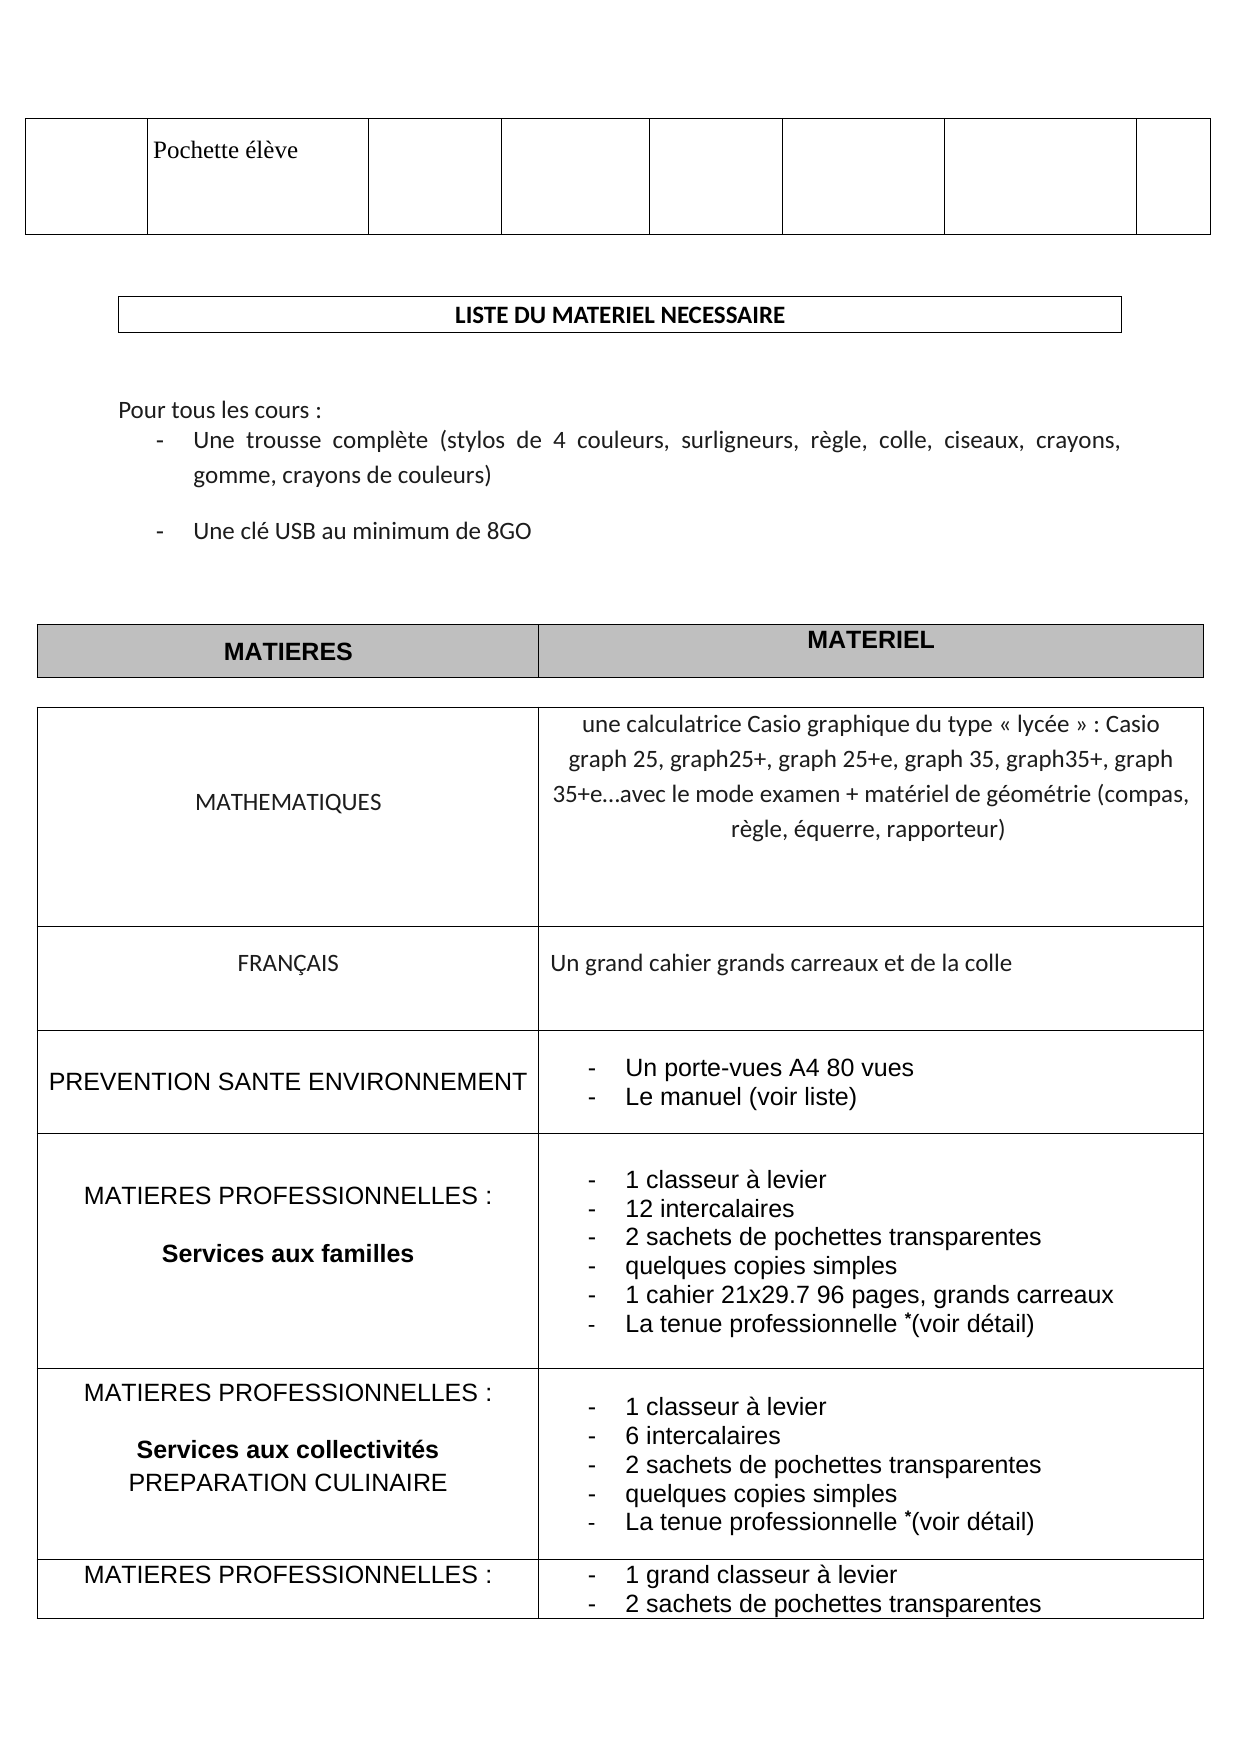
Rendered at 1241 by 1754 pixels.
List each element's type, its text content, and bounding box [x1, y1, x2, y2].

table_cell 1 classeur à levier 12 intercalaires 2 sachets de pochettes transparentes quelques copies simples 1 cahier 21x29.7 96 pages, grands carreaux La tenue professionnelle *(voir détail) [539, 1134, 1203, 1368]
table_cell MATIERES PROFESSIONNELLES : [38, 1560, 538, 1618]
table_cell [783, 119, 944, 234]
table_cell [369, 119, 501, 234]
table_cell Un porte-vues A4 80 vues Le manuel (voir liste) [539, 1031, 1203, 1133]
table_header une calculatrice Casio graphique du type « lycée » : Casio graph 25, graph25+, graph 25+e, graph 35, graph35+, graph 35+e…avec le mode examen + matériel de géométrie (compas, règle, équerre, rapporteur) [539, 708, 1203, 926]
table_cell PREVENTION SANTE ENVIRONNEMENT [38, 1031, 538, 1133]
table_header MATERIEL [539, 625, 1203, 677]
table_cell [502, 119, 649, 234]
text Pour tous les cours : [118, 394, 1122, 424]
table_cell MATIERES PROFESSIONNELLES : Services aux familles [38, 1134, 538, 1368]
table_header MATHEMATIQUES [38, 708, 538, 926]
list Une trousse complète (stylos de 4 couleurs, surligneurs, règle, colle, ciseaux, crayons, gomme, crayons de couleurs) [156, 424, 1122, 490]
table_cell [945, 119, 1136, 234]
table_header MATIERES [38, 625, 538, 677]
table_cell [1137, 119, 1210, 234]
list Une clé USB au minimum de 8GO [156, 515, 1122, 546]
table_cell MATIERES PROFESSIONNELLES : Services aux collectivités PREPARATION CULINAIRE [38, 1369, 538, 1559]
table_cell Un grand cahier grands carreaux et de la colle [539, 927, 1203, 1029]
table_cell [650, 119, 782, 234]
text LISTE DU MATERIEL NECESSAIRE [119, 297, 1121, 332]
table_cell FRANÇAIS [38, 927, 538, 1029]
table_cell 1 grand classeur à levier 2 sachets de pochettes transparentes [539, 1560, 1203, 1618]
table_cell [26, 119, 147, 234]
table_cell Pochette élève [148, 119, 368, 234]
table_cell 1 classeur à levier 6 intercalaires 2 sachets de pochettes transparentes quelques copies simples La tenue professionnelle *(voir détail) [539, 1369, 1203, 1559]
